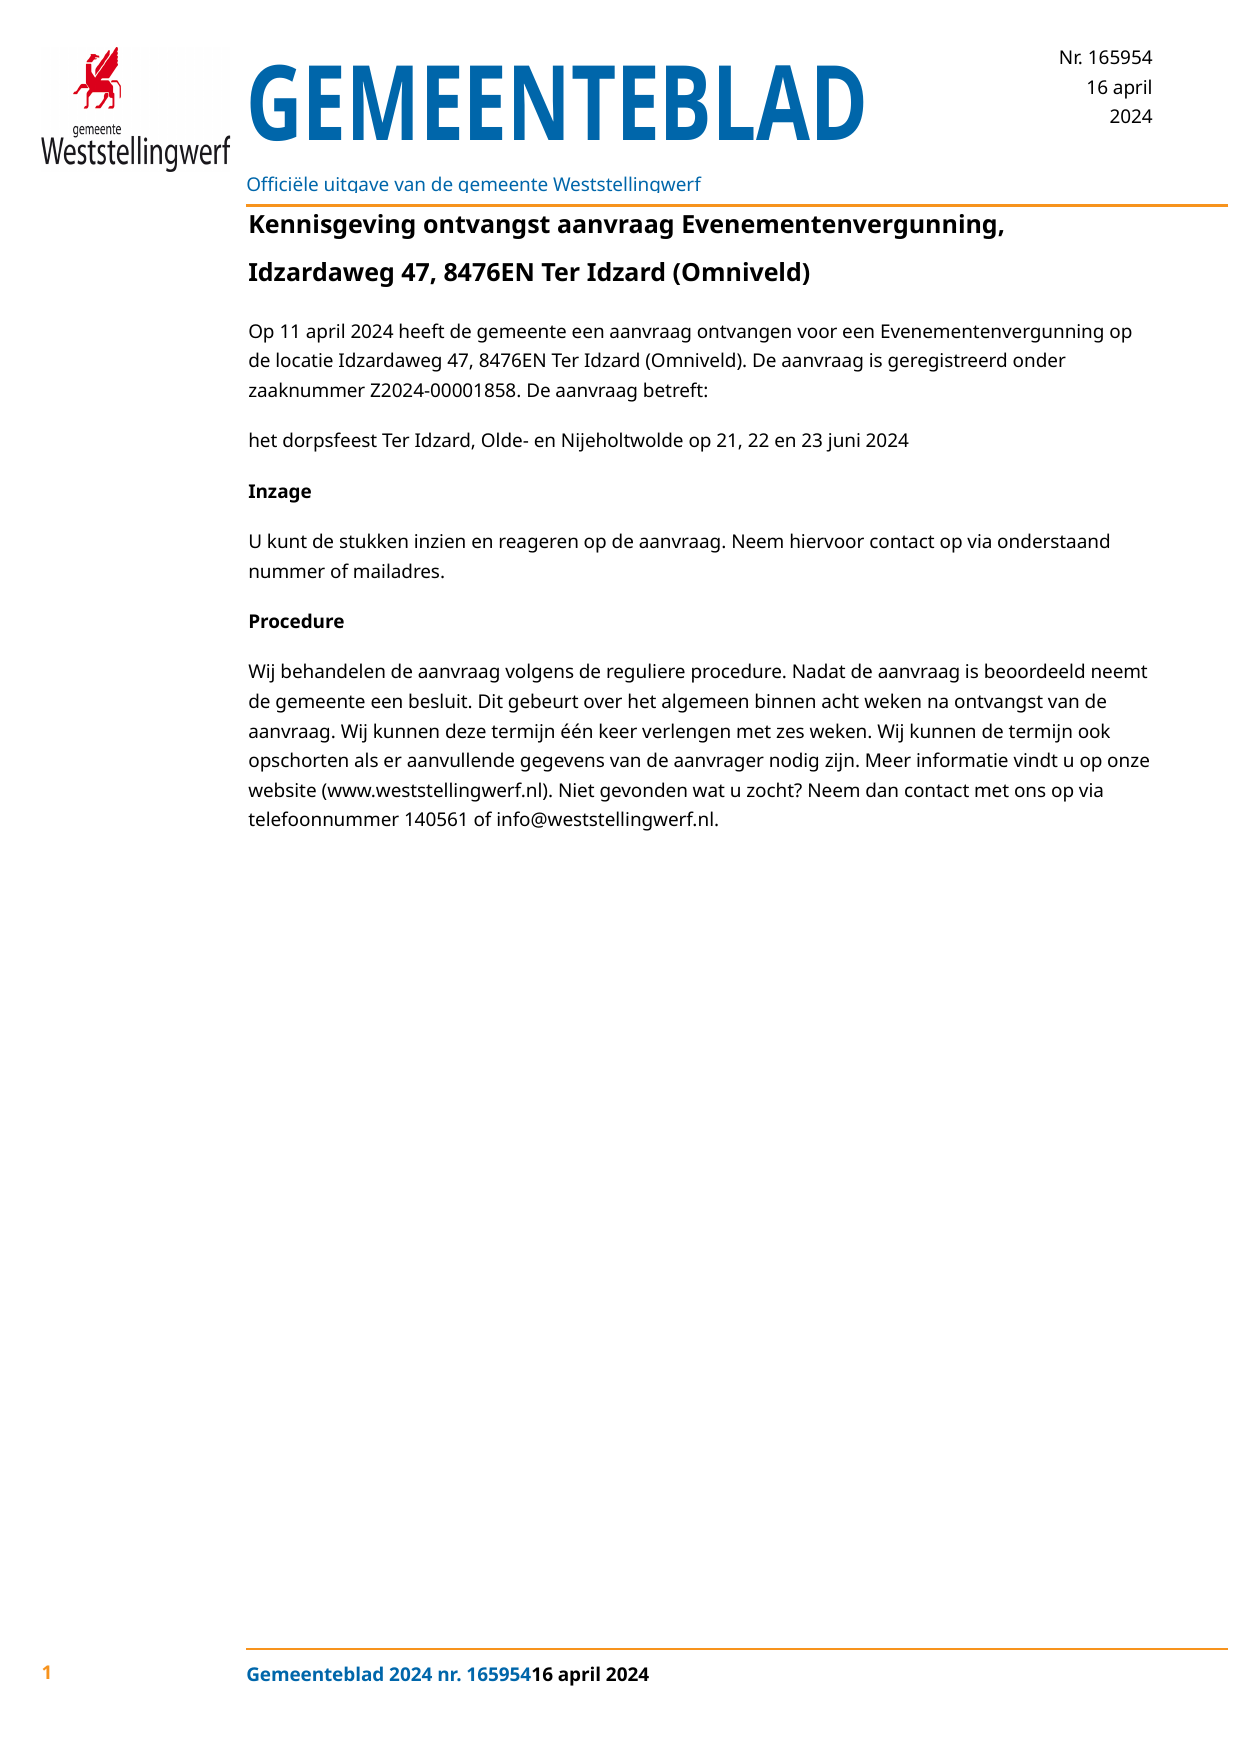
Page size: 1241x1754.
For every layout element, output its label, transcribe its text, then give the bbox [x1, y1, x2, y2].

text Inzage [248, 478, 1152, 504]
text Wij behandelen de aanvraag volgens de reguliere procedure. Nadat de aanvraag is beoordeeld neemt de gemeente een besluit. Dit gebeurt over het algemeen binnen acht weken na ontvangst van de aanvraag. Wij kunnen deze termijn één keer verlengen met zes weken. Wij kunnen de termijn ook opschorten als er aanvullende gegevens van de aanvrager nodig zijn. Meer informatie vindt u op onze website (www.weststellingwerf.nl). Niet gevonden wat u zocht? Neem dan contact met ons op via telefoonnummer 140561 of info@weststellingwerf.nl. [248, 659, 1152, 832]
text U kunt de stukken inzien en reageren op de aanvraag. Neem hiervoor contact op via onderstaand nummer of mailadres. [248, 528, 1152, 584]
text het dorpsfeest Ter Idzard, Olde- en Nijeholtwolde op 21, 22 en 23 juni 2024 [248, 427, 1152, 453]
text Op 11 april 2024 heeft de gemeente een aanvraag ontvangen voor een Evenementenvergunning op de locatie Idzardaweg 47, 8476EN Ter Idzard (Omniveld). De aanvraag is geregistreerd onder zaaknummer Z2024-00001858. De aanvraag betreft: [248, 318, 1152, 403]
picture [41, 47, 231, 172]
text Kennisgeving ontvangst aanvraag Evenementenvergunning, Idzardaweg 47, 8476EN Ter Idzard (Omniveld) [248, 207, 1152, 288]
text Procedure [248, 608, 1152, 634]
